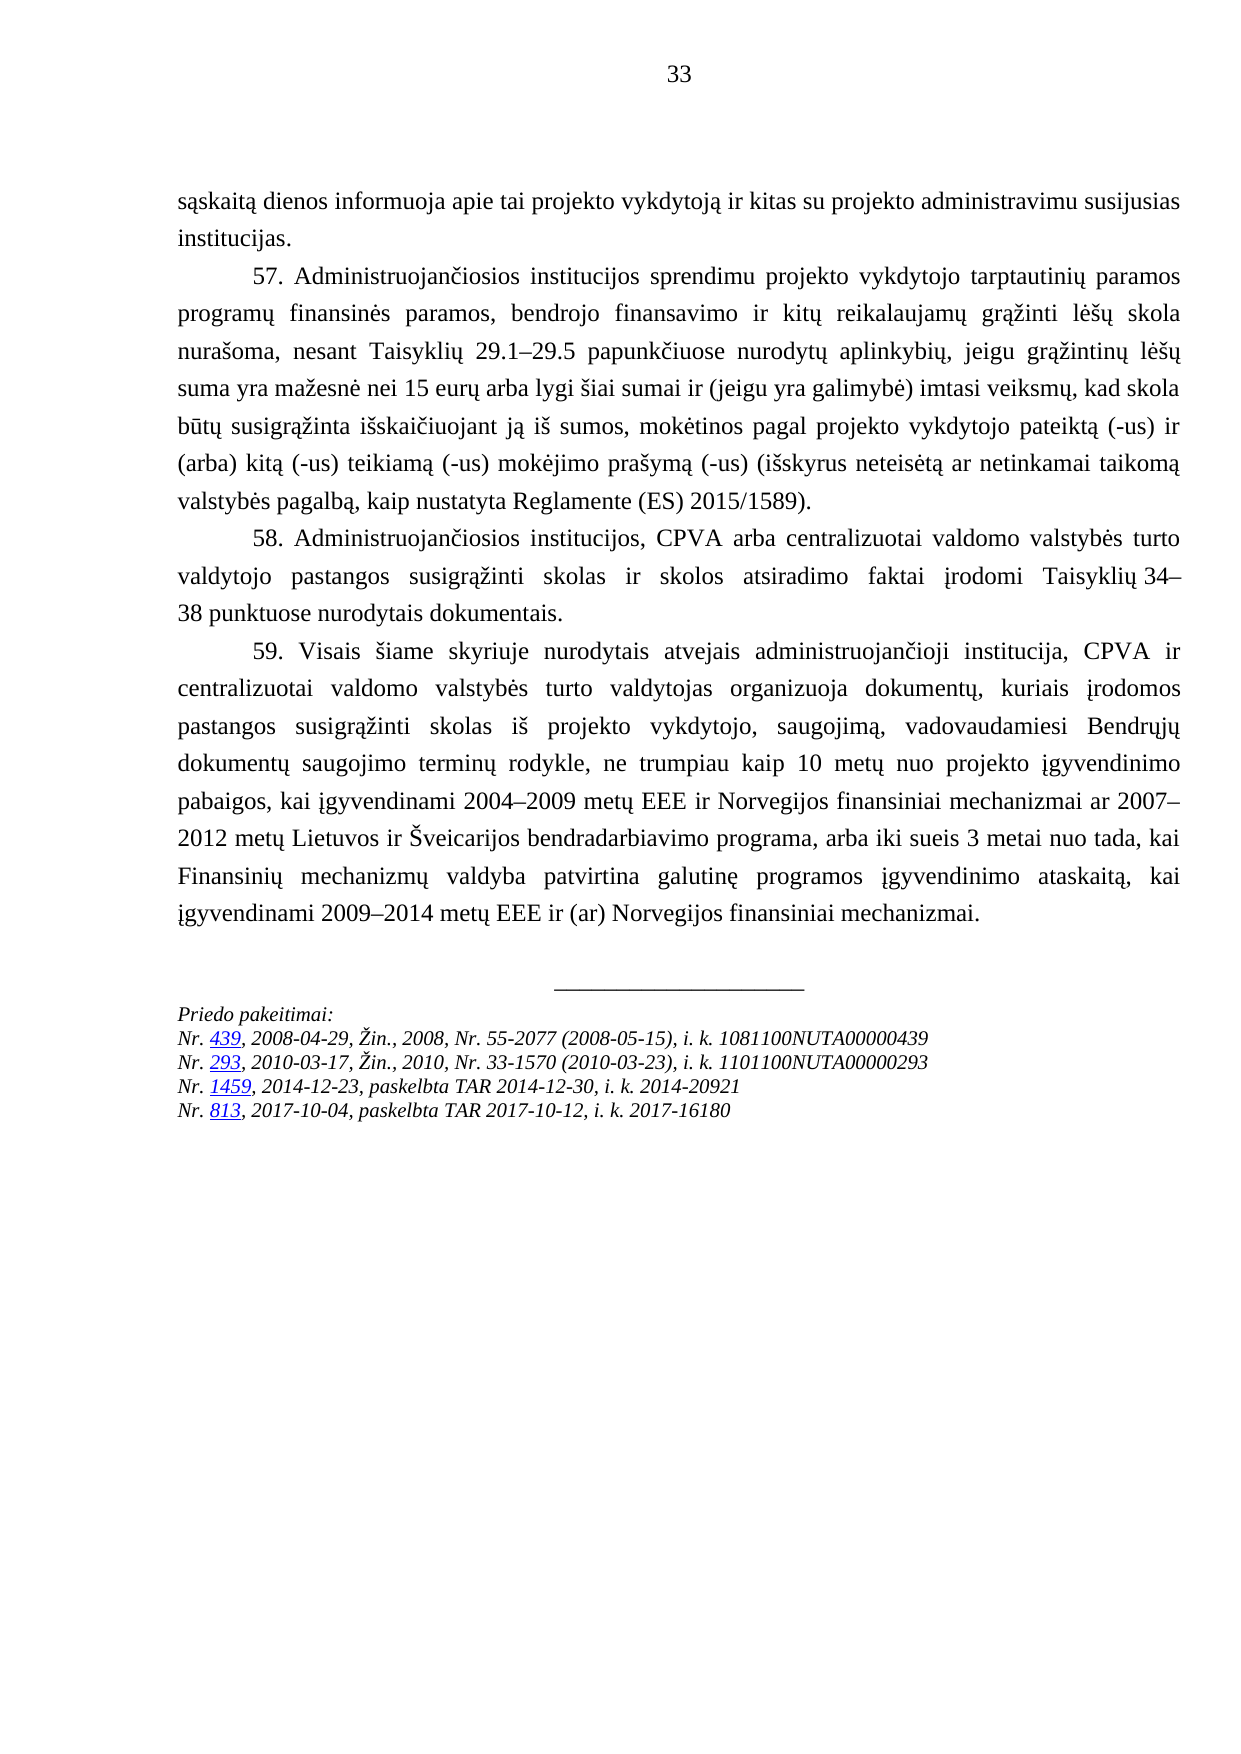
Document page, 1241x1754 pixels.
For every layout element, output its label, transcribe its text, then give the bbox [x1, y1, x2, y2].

text –––––––––––––––––––– [177, 965, 1181, 1002]
text 59. Visais šiame skyriuje nurodytais atvejais administruojančioji institucija, CPVA ir centralizuotai valdomo valstybės turto valdytojas organizuoja dokumentų, kuriais įrodomos pastangos susigrąžinti skolas iš projekto vykdytojo, saugojimą, vadovaudamiesi Bendrųjų dokumentų saugojimo terminų rodykle, ne trumpiau kaip 10 metų nuo projekto įgyvendinimo pabaigos, kai įgyvendinami 2004–2009 metų EEE ir Norvegijos finansiniai mechanizmai ar 2007–2012 metų Lietuvos ir Šveicarijos bendradarbiavimo programa, arba iki sueis 3 metai nuo tada, kai Finansinių mechanizmų valdyba patvirtina galutinę programos įgyvendinimo ataskaitą, kai įgyvendinami 2009–2014 metų EEE ir (ar) Norvegijos finansiniai mechanizmai. [177, 627, 1181, 927]
text Nr. 1459, 2014-12-23, paskelbta TAR 2014-12-30, i. k. 2014-20921 [177, 1074, 1181, 1098]
text sąskaitą dienos informuoja apie tai projekto vykdytoją ir kitas su projekto administravimu susijusias institucijas. [177, 177, 1181, 252]
text Nr. 813, 2017-10-04, paskelbta TAR 2017-10-12, i. k. 2017-16180 [177, 1098, 1181, 1122]
text 57. Administruojančiosios institucijos sprendimu projekto vykdytojo tarptautinių paramos programų finansinės paramos, bendrojo finansavimo ir kitų reikalaujamų grąžinti lėšų skola nurašoma, nesant Taisyklių 29.1–29.5 papunkčiuose nurodytų aplinkybių, jeigu grąžintinų lėšų suma yra mažesnė nei 15 eurų arba lygi šiai sumai ir (jeigu yra galimybė) imtasi veiksmų, kad skola būtų susigrąžinta išskaičiuojant ją iš sumos, mokėtinos pagal projekto vykdytojo pateiktą (-us) ir (arba) kitą (-us) teikiamą (-us) mokėjimo prašymą (-us) (išskyrus neteisėtą ar netinkamai taikomą valstybės pagalbą, kaip nustatyta Reglamente (ES) 2015/1589). [177, 252, 1181, 515]
text Priedo pakeitimai: [177, 1002, 1181, 1026]
text Nr. 439, 2008-04-29, Žin., 2008, Nr. 55-2077 (2008-05-15), i. k. 1081100NUTA00000439 [177, 1026, 1181, 1050]
text Nr. 293, 2010-03-17, Žin., 2010, Nr. 33-1570 (2010-03-23), i. k. 1101100NUTA00000293 [177, 1050, 1181, 1074]
text 58. Administruojančiosios institucijos, CPVA arba centralizuotai valdomo valstybės turto valdytojo pastangos susigrąžinti skolas ir skolos atsiradimo faktai įrodomi Taisyklių 34–38 punktuose nurodytais dokumentais. [177, 515, 1181, 627]
